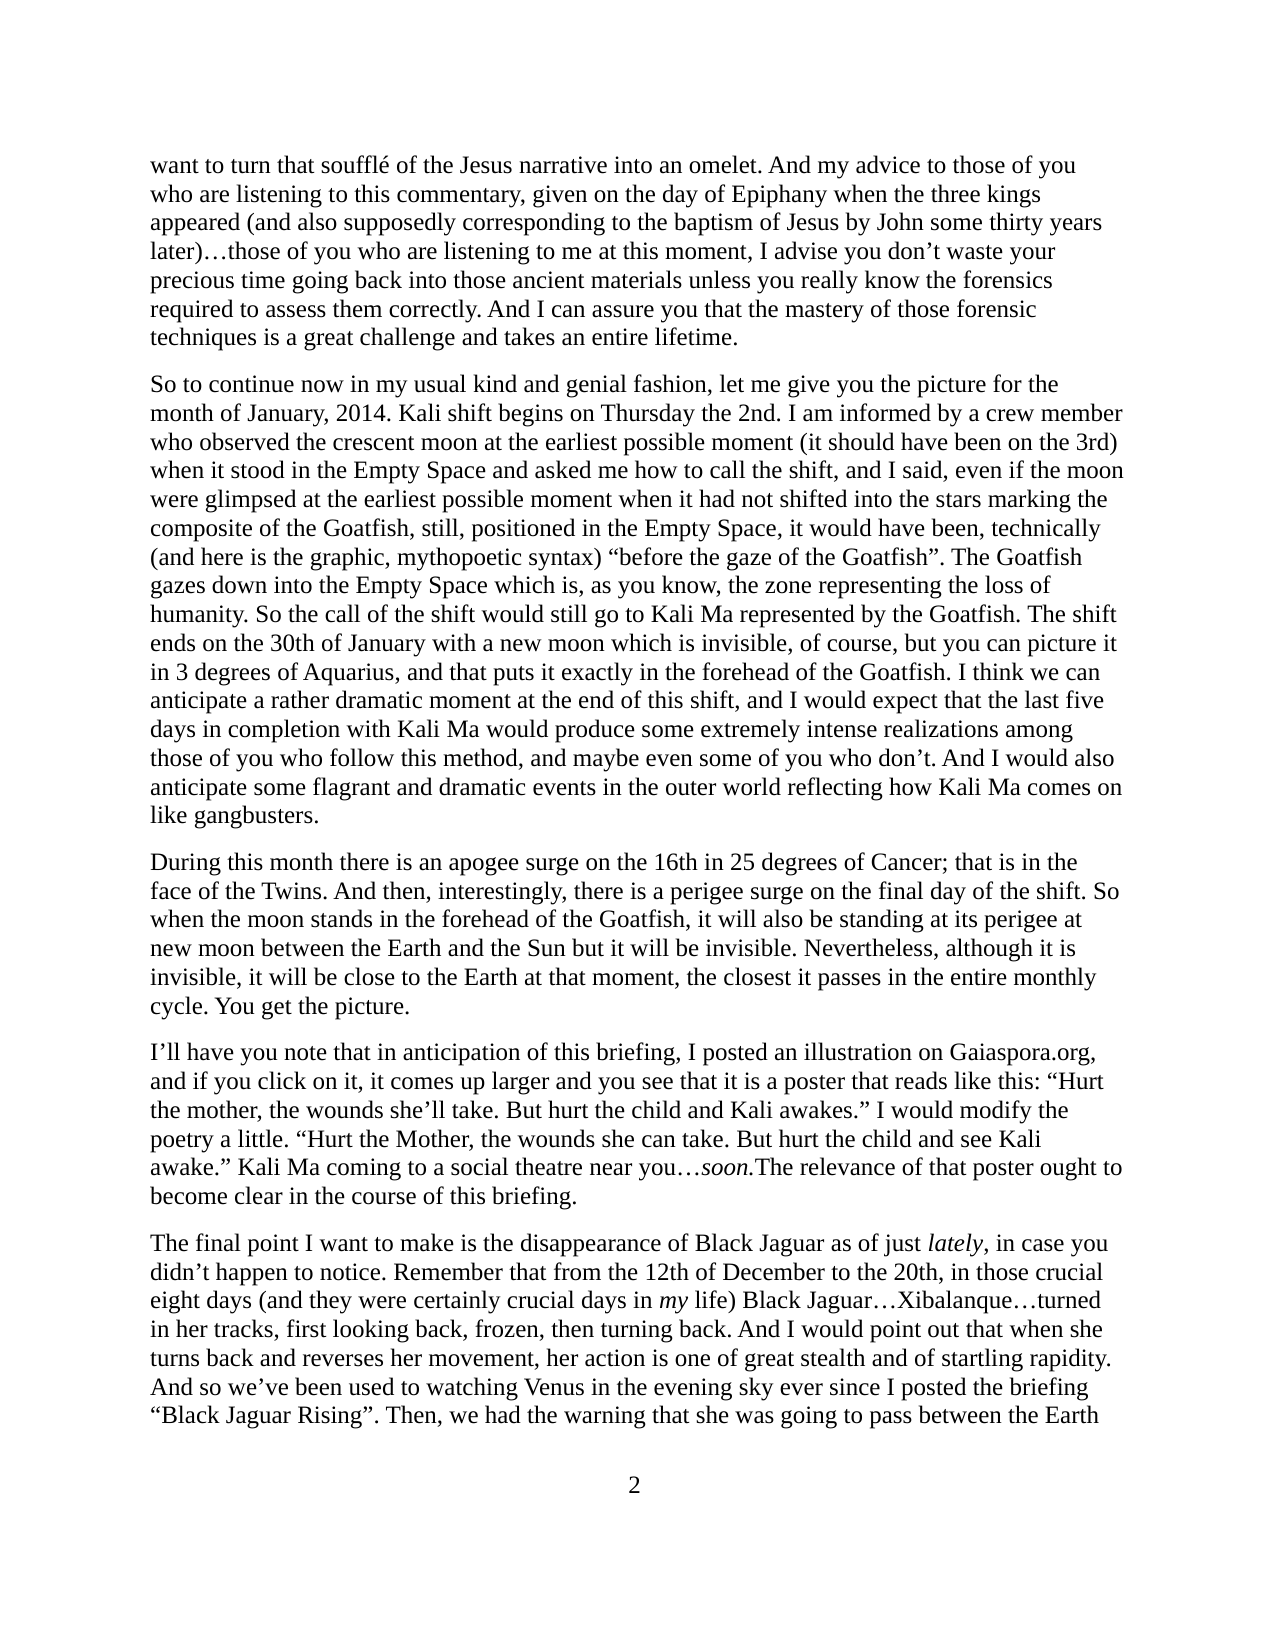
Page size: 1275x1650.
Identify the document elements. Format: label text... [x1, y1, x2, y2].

text want to turn that soufflé of the Jesus narrative into an omelet. And my advice to those of you who are listening to this commentary, given on the day of Epiphany when the three kings appeared (and also supposedly corresponding to the baptism of Jesus by John some thirty years later)…those of you who are listening to me at this moment, I advise you don’t waste your precious time going back into those ancient materials unless you really know the forensics required to assess them correctly. And I can assure you that the mastery of those forensic techniques is a great challenge and takes an entire lifetime. [150, 150, 1125, 351]
text So to continue now in my usual kind and genial fashion, let me give you the picture for the month of January, 2014. Kali shift begins on Thursday the 2nd. I am informed by a crew member who observed the crescent moon at the earliest possible moment (it should have been on the 3rd) when it stood in the Empty Space and asked me how to call the shift, and I said, even if the moon were glimpsed at the earliest possible moment when it had not shifted into the stars marking the composite of the Goatfish, still, positioned in the Empty Space, it would have been, technically (and here is the graphic, mythopoetic syntax) “before the gaze of the Goatfish”. The Goatfish gazes down into the Empty Space which is, as you know, the zone representing the loss of humanity. So the call of the shift would still go to Kali Ma represented by the Goatfish. The shift ends on the 30th of January with a new moon which is invisible, of course, but you can picture it in 3 degrees of Aquarius, and that puts it exactly in the forehead of the Goatfish. I think we can anticipate a rather dramatic moment at the end of this shift, and I would expect that the last five days in completion with Kali Ma would produce some extremely intense realizations among those of you who follow this method, and maybe even some of you who don’t. And I would also anticipate some flagrant and dramatic events in the outer world reflecting how Kali Ma comes on like gangbusters. [150, 369, 1125, 829]
text I’ll have you note that in anticipation of this briefing, I posted an illustration on Gaiaspora.org, and if you click on it, it comes up larger and you see that it is a poster that reads like this: “Hurt the mother, the wounds she’ll take. But hurt the child and Kali awakes.” I would modify the poetry a little. “Hurt the Mother, the wounds she can take. But hurt the child and see Kali awake.” Kali Ma coming to a social theatre near you…soon.The relevance of that poster ought to become clear in the course of this briefing. [150, 1037, 1125, 1210]
text The final point I want to make is the disappearance of Black Jaguar as of just lately, in case you didn’t happen to notice. Remember that from the 12th of December to the 20th, in those crucial eight days (and they were certainly crucial days in my life) Black Jaguar…Xibalanque…turned in her tracks, first looking back, frozen, then turning back. And I would point out that when she turns back and reverses her movement, her action is one of great stealth and of startling rapidity. And so we’ve been used to watching Venus in the evening sky ever since I posted the briefing “Black Jaguar Rising”. Then, we had the warning that she was going to pass between the Earth [150, 1228, 1125, 1429]
text During this month there is an apogee surge on the 16th in 25 degrees of Cancer; that is in the face of the Twins. And then, interestingly, there is a perigee surge on the final day of the shift. So when the moon stands in the forehead of the Goatfish, it will also be standing at its perigee at new moon between the Earth and the Sun but it will be invisible. Nevertheless, although it is invisible, it will be close to the Earth at that moment, the closest it passes in the entire monthly cycle. You get the picture. [150, 847, 1125, 1019]
